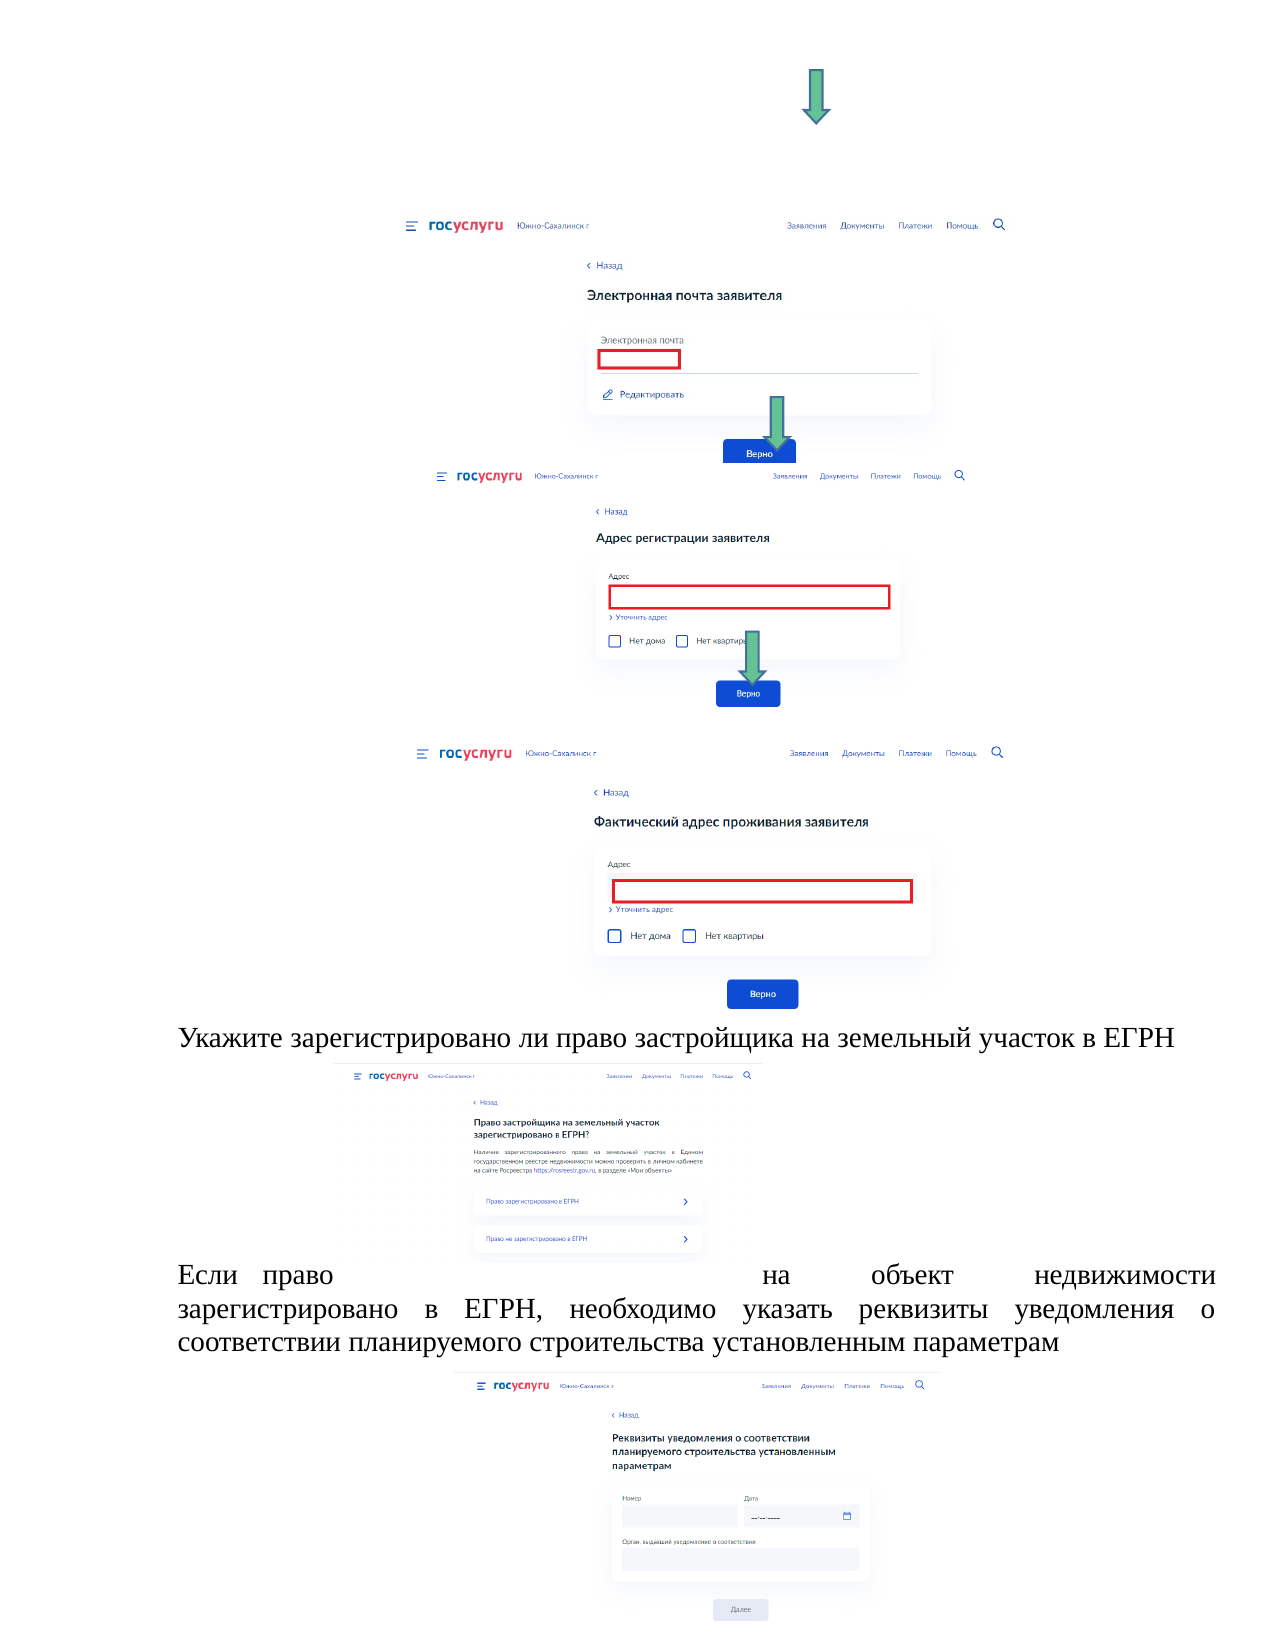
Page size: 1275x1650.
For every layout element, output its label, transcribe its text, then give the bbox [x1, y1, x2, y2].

picture [333, 1058, 410, 1186]
picture [414, 740, 1010, 1018]
text Если право на объект недвижимости зарегистрировано в ЕГРН, необходимо указать реквизиты уведомления о соответствии планируемого строительства установленным параметрам [177, 1258, 1216, 1358]
text Укажите зарегистрировано ли право застройщика на земельный участок в ЕГРН [177, 1021, 1216, 1054]
picture [454, 1366, 541, 1645]
picture [403, 213, 1011, 711]
